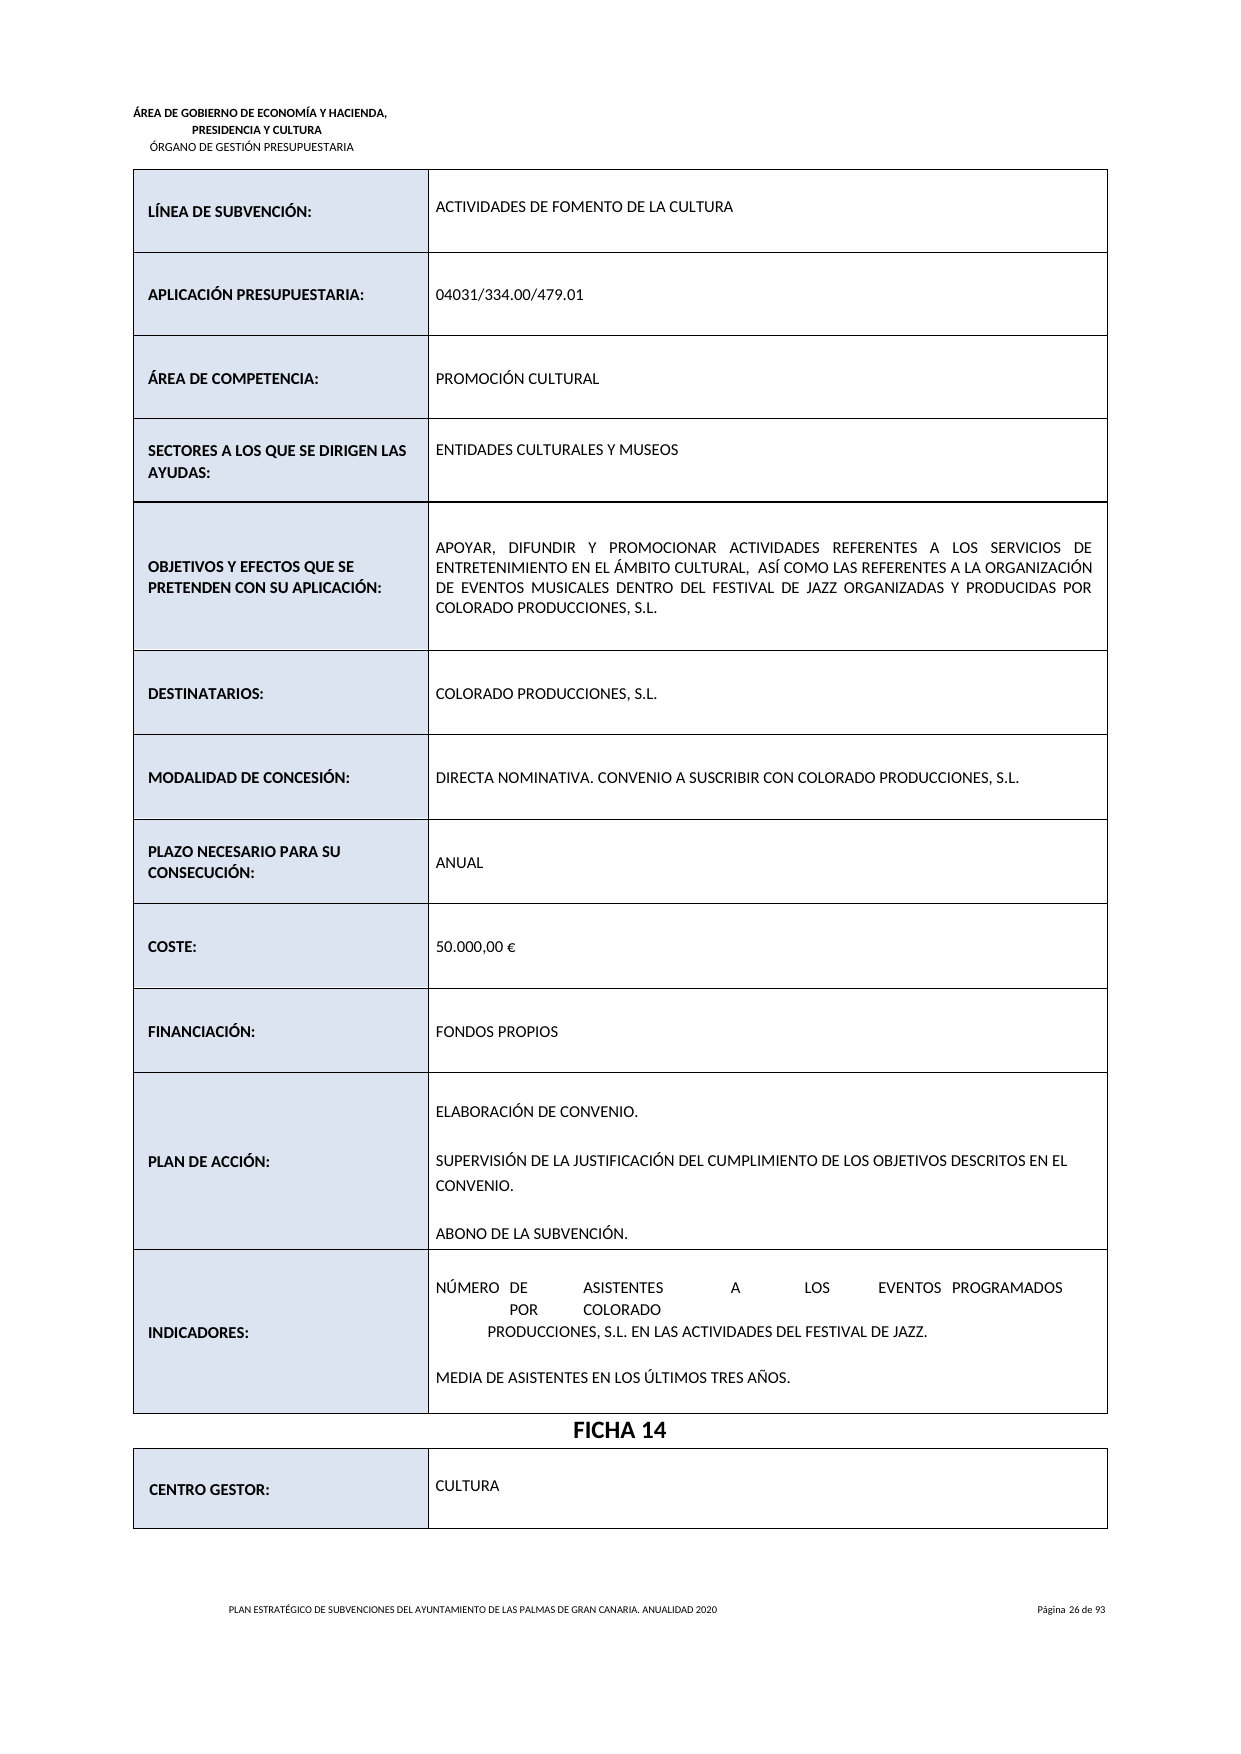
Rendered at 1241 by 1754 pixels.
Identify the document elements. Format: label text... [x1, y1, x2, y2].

table_cell 50.000,00 € [429, 904, 1107, 987]
table_cell DIRECTA NOMINATIVA. CONVENIO A SUSCRIBIR CON COLORADO PRODUCCIONES, S.L. [429, 735, 1107, 818]
table_cell ENTIDADES CULTURALES Y MUSEOS [429, 419, 1107, 501]
table_cell OBJETIVOS Y EFECTOS QUE SE PRETENDEN CON SU APLICACIÓN: [134, 503, 428, 649]
table_cell PLAN DE ACCIÓN: [134, 1073, 428, 1249]
table_header CULTURA [429, 1449, 1107, 1528]
table_cell ELABORACIÓN DE CONVENIO. SUPERVISIÓN DE LA JUSTIFICACIÓN DEL CUMPLIMIENTO DE LOS OBJETIVOS DESCRITOS EN EL CONVENIO. ABONO DE LA SUBVENCIÓN. [429, 1073, 1107, 1249]
table_cell INDICADORES: [134, 1250, 428, 1413]
table_cell LÍNEA DE SUBVENCIÓN: [134, 170, 428, 252]
table_cell PLAZO NECESARIO PARA SU CONSECUCIÓN: [134, 820, 428, 903]
table_cell ACTIVIDADES DE FOMENTO DE LA CULTURA [429, 170, 1107, 252]
table_cell DESTINATARIOS: [134, 651, 428, 734]
table_cell APLICACIÓN PRESUPUESTARIA: [134, 253, 428, 335]
table_header CENTRO GESTOR: [134, 1449, 428, 1528]
text FICHA 14 [573, 1414, 1108, 1444]
table_cell MODALIDAD DE CONCESIÓN: [134, 735, 428, 818]
table_cell PROMOCIÓN CULTURAL [429, 336, 1107, 418]
table_cell 04031/334.00/479.01 [429, 253, 1107, 335]
table_cell COSTE: [134, 904, 428, 987]
table_cell COLORADO PRODUCCIONES, S.L. [429, 651, 1107, 734]
table_cell FONDOS PROPIOS [429, 989, 1107, 1072]
table_cell APOYAR, DIFUNDIR Y PROMOCIONAR ACTIVIDADES REFERENTES A LOS SERVICIOS DE ENTRETENIMIENTO EN EL ÁMBITO CULTURAL, ASÍ COMO LAS REFERENTES A LA ORGANIZACIÓN DE EVENTOS MUSICALES DENTRO DEL FESTIVAL DE JAZZ ORGANIZADAS Y PRODUCIDAS POR COLORADO PRODUCCIONES, S.L. [429, 503, 1107, 649]
table_cell SECTORES A LOS QUE SE DIRIGEN LAS AYUDAS: [134, 419, 428, 501]
table_cell FINANCIACIÓN: [134, 989, 428, 1072]
table_cell ANUAL [429, 820, 1107, 903]
table_cell NÚMERO DE ASISTENTES A LOS EVENTOS PROGRAMADOS POR COLORADO PRODUCCIONES, S.L. EN LAS ACTIVIDADES DEL FESTIVAL DE JAZZ. MEDIA DE ASISTENTES EN LOS ÚLTIMOS TRES AÑOS. [429, 1250, 1107, 1413]
table_cell ÁREA DE COMPETENCIA: [134, 336, 428, 418]
